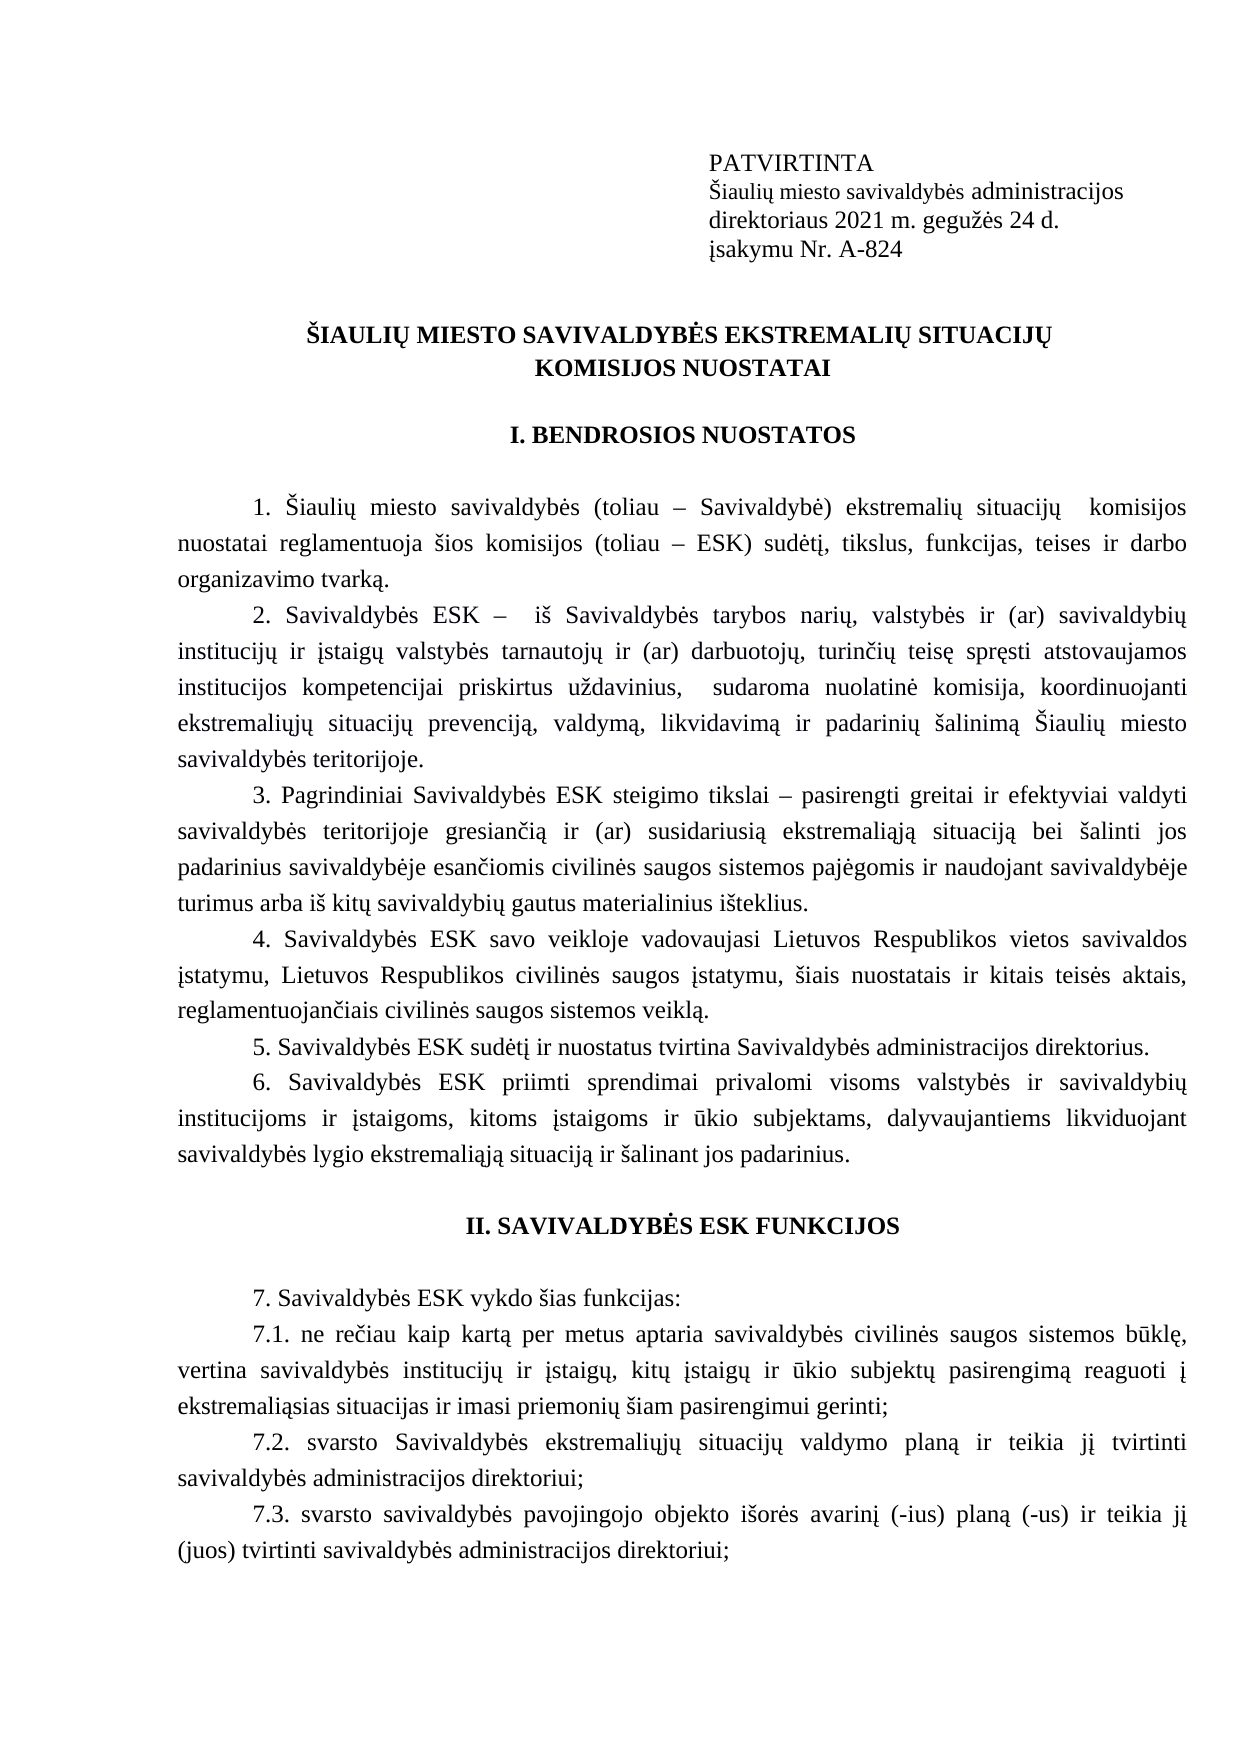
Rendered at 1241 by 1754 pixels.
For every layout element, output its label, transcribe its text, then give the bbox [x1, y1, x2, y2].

text 7. Savivaldybės ESK vykdo šias funkcijas: [177, 1283, 1188, 1312]
text komisijOS nuostatai [177, 353, 1188, 382]
text 1. Šiaulių miesto savivaldybės (toliau – Savivaldybė) ekstremalių situacijų komisijos nuostatai reglamentuoja šios komisijos (toliau – ESK) sudėtį, tikslus, funkcijas, teises ir darbo organizavimo tvarką. [177, 492, 1188, 593]
text 5. Savivaldybės ESK sudėtį ir nuostatus tvirtina Savivaldybės administracijos direktorius. [177, 1032, 1188, 1060]
text 7.2. svarsto Savivaldybės ekstremaliųjų situacijų valdymo planą ir teikia jį tvirtinti savivaldybės administracijos direktoriui; [177, 1427, 1188, 1492]
text I. BENDROSIOS NUOSTATOS [177, 421, 1188, 449]
text PATVIRTINTA [177, 148, 1188, 176]
text 7.1. ne rečiau kaip kartą per metus aptaria savivaldybės civilinės saugos sistemos būklę, vertina savivaldybės institucijų ir įstaigų, kitų įstaigų ir ūkio subjektų pasirengimą reaguoti į ekstremaliąsias situacijas ir imasi priemonių šiam pasirengimui gerinti; [177, 1319, 1188, 1420]
text ŠIAULIŲ MIESTO SAVIVALDYBĖS ekstremalių situacijų [177, 320, 1188, 349]
text II. savivaldybės ESK funkcijos [177, 1211, 1188, 1240]
text 4. Savivaldybės ESK savo veikloje vadovaujasi Lietuvos Respublikos vietos savivaldos įstatymu, Lietuvos Respublikos civilinės saugos įstatymu, šiais nuostatais ir kitais teisės aktais, reglamentuojančiais civilinės saugos sistemos veiklą. [177, 924, 1188, 1024]
text 6. Savivaldybės ESK priimti sprendimai privalomi visoms valstybės ir savivaldybių institucijoms ir įstaigoms, kitoms įstaigoms ir ūkio subjektams, dalyvaujantiems likviduojant savivaldybės lygio ekstremaliąją situaciją ir šalinant jos padarinius. [177, 1067, 1188, 1168]
text 7.3. svarsto savivaldybės pavojingojo objekto išorės avarinį (-ius) planą (-us) ir teikia jį (juos) tvirtinti savivaldybės administracijos direktoriui; [177, 1499, 1188, 1563]
text direktoriaus 2021 m. gegužės 24 d. [177, 205, 1188, 234]
text Šiaulių miesto savivaldybės administracijos [177, 176, 1188, 205]
text 2. Savivaldybės ESK – iš Savivaldybės tarybos narių, valstybės ir (ar) savivaldybių institucijų ir įstaigų valstybės tarnautojų ir (ar) darbuotojų, turinčių teisę spręsti atstovaujamos institucijos kompetencijai priskirtus uždavinius, sudaroma nuolatinė komisija, koordinuojanti ekstremaliųjų situacijų prevenciją, valdymą, likvidavimą ir padarinių šalinimą Šiaulių miesto savivaldybės teritorijoje. [177, 600, 1188, 773]
text įsakymu Nr. A-824 [177, 234, 1188, 263]
text 3. Pagrindiniai Savivaldybės ESK steigimo tikslai – pasirengti greitai ir efektyviai valdyti savivaldybės teritorijoje gresiančią ir (ar) susidariusią ekstremaliąją situaciją bei šalinti jos padarinius savivaldybėje esančiomis civilinės saugos sistemos pajėgomis ir naudojant savivaldybėje turimus arba iš kitų savivaldybių gautus materialinius išteklius. [177, 780, 1188, 917]
